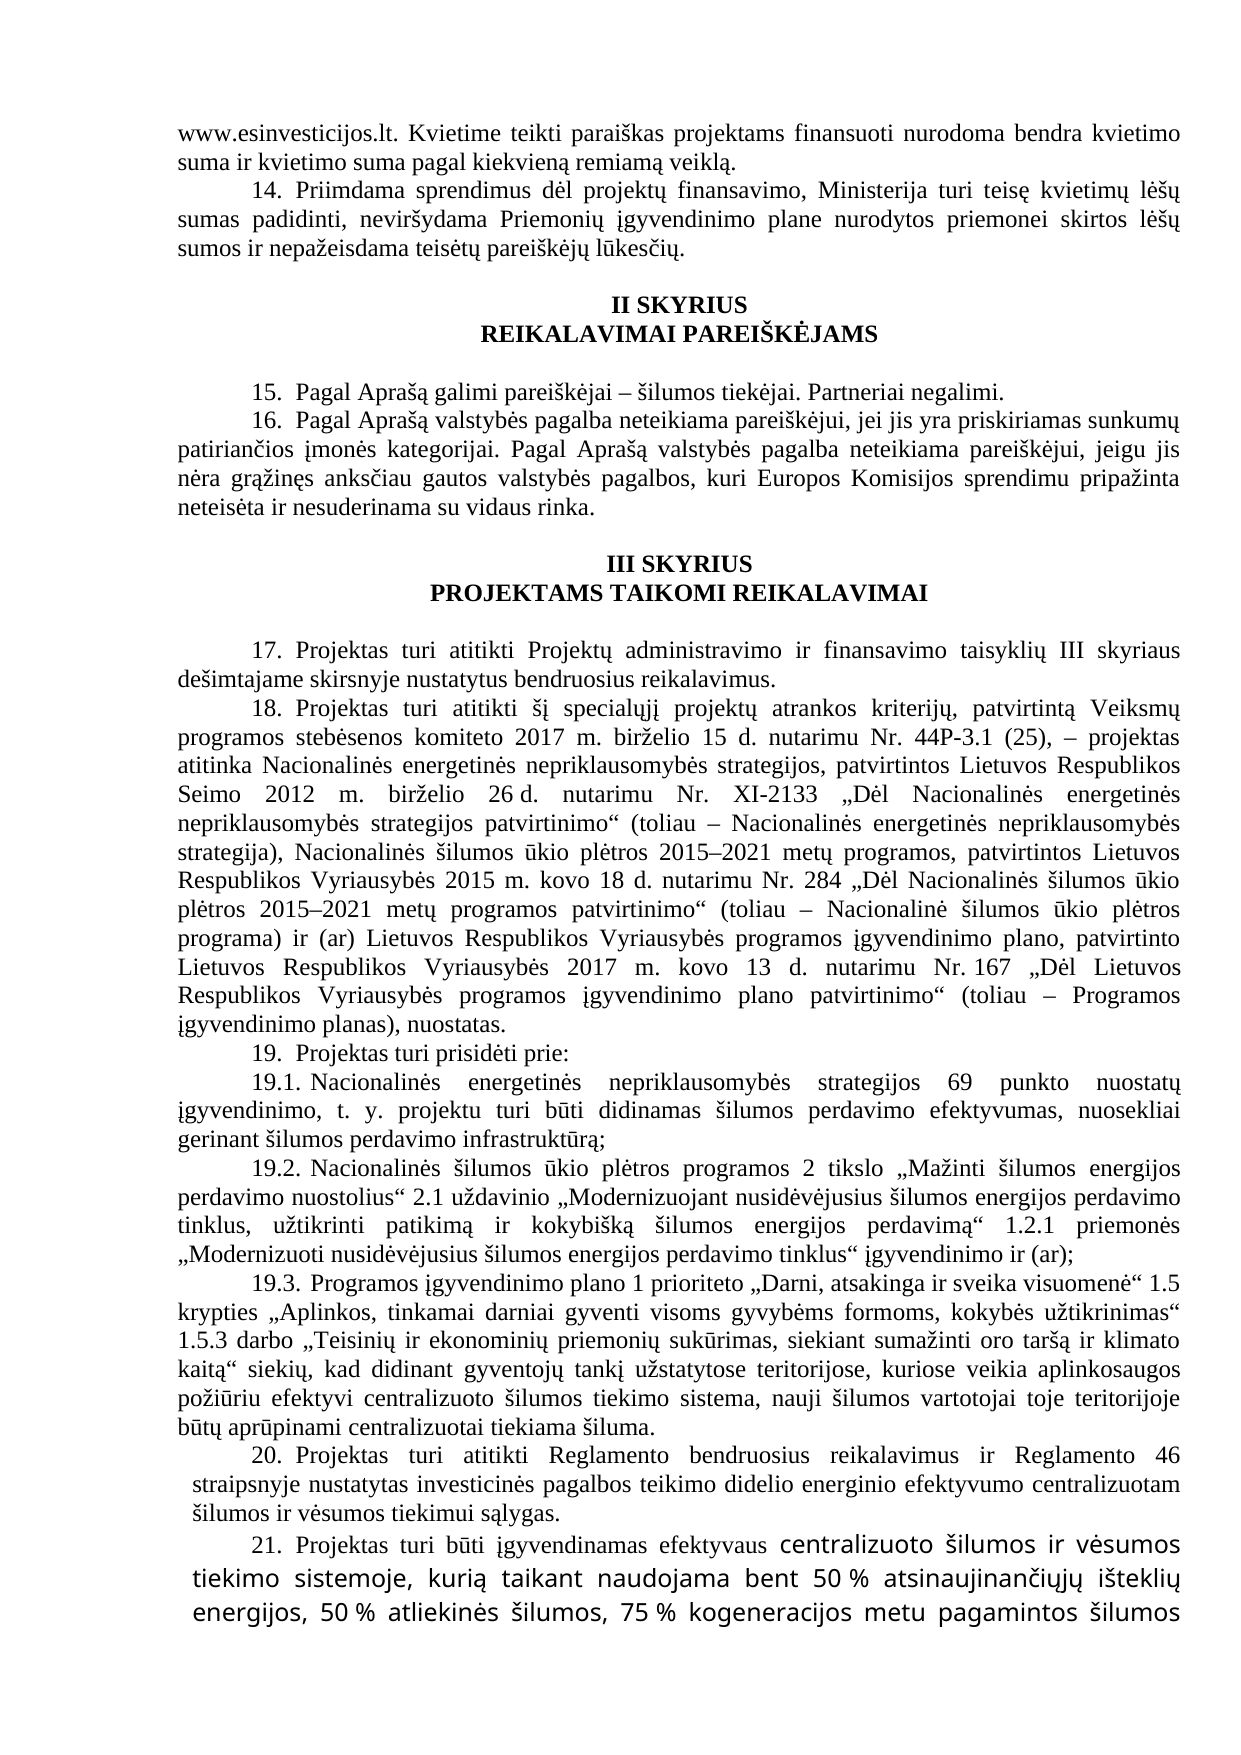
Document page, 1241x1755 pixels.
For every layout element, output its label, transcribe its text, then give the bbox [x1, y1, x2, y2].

text 17. Projektas turi atitikti Projektų administravimo ir finansavimo taisyklių III skyriaus dešimtajame skirsnyje nustatytus bendruosius reikalavimus. [177, 636, 1181, 693]
text III SKYRIUS [177, 549, 1181, 578]
text www.esinvesticijos.lt. Kvietime teikti paraiškas projektams finansuoti nurodoma bendra kvietimo suma ir kvietimo suma pagal kiekvieną remiamą veiklą. [177, 118, 1181, 176]
text REIKALAVIMAI PAREIŠKĖJAMS [177, 319, 1181, 348]
text II SKYRIUS [177, 291, 1181, 319]
text 19.3. Programos įgyvendinimo plano 1 prioriteto „Darni, atsakinga ir sveika visuomenė“ 1.5 krypties „Aplinkos, tinkamai darniai gyventi visoms gyvybėms formoms, kokybės užtikrinimas“ 1.5.3 darbo „Teisinių ir ekonominių priemonių sukūrimas, siekiant sumažinti oro taršą ir klimato kaitą“ siekių, kad didinant gyventojų tankį užstatytose teritorijose, kuriose veikia aplinkosaugos požiūriu efektyvi centralizuoto šilumos tiekimo sistema, nauji šilumos vartotojai toje teritorijoje būtų aprūpinami centralizuotai tiekiama šiluma. [177, 1268, 1181, 1441]
text 19.2. Nacionalinės šilumos ūkio plėtros programos 2 tikslo „Mažinti šilumos energijos perdavimo nuostolius“ 2.1 uždavinio „Modernizuojant nusidėvėjusius šilumos energijos perdavimo tinklus, užtikrinti patikimą ir kokybišką šilumos energijos perdavimą“ 1.2.1 priemonės „Modernizuoti nusidėvėjusius šilumos energijos perdavimo tinklus“ įgyvendinimo ir (ar); [177, 1153, 1181, 1268]
text 15. Pagal Aprašą galimi pareiškėjai – šilumos tiekėjai. Partneriai negalimi. [177, 377, 1181, 406]
text 19. Projektas turi prisidėti prie: [177, 1038, 1181, 1067]
text 20. Projektas turi atitikti Reglamento bendruosius reikalavimus ir Reglamento 46 straipsnyje nustatytas investicinės pagalbos teikimo didelio energinio efektyvumo centralizuotam šilumos ir vėsumos tiekimui sąlygas. [192, 1441, 1181, 1527]
text 18. Projektas turi atitikti šį specialųjį projektų atrankos kriterijų, patvirtintą Veiksmų programos stebėsenos komiteto 2017 m. birželio 15 d. nutarimu Nr. 44P-3.1 (25), – projektas atitinka Nacionalinės energetinės nepriklausomybės strategijos, patvirtintos Lietuvos Respublikos Seimo 2012 m. birželio 26 d. nutarimu Nr. XI-2133 „Dėl Nacionalinės energetinės nepriklausomybės strategijos patvirtinimo“ (toliau – Nacionalinės energetinės nepriklausomybės strategija), Nacionalinės šilumos ūkio plėtros 2015–2021 metų programos, patvirtintos Lietuvos Respublikos Vyriausybės 2015 m. kovo 18 d. nutarimu Nr. 284 „Dėl Nacionalinės šilumos ūkio plėtros 2015–2021 metų programos patvirtinimo“ (toliau – Nacionalinė šilumos ūkio plėtros programa) ir (ar) Lietuvos Respublikos Vyriausybės programos įgyvendinimo plano, patvirtinto Lietuvos Respublikos Vyriausybės 2017 m. kovo 13 d. nutarimu Nr. 167 „Dėl Lietuvos Respublikos Vyriausybės programos įgyvendinimo plano patvirtinimo“ (toliau – Programos įgyvendinimo planas), nuostatas. [177, 693, 1181, 1038]
text 19.1. Nacionalinės energetinės nepriklausomybės strategijos 69 punkto nuostatų įgyvendinimo, t. y. projektu turi būti didinamas šilumos perdavimo efektyvumas, nuosekliai gerinant šilumos perdavimo infrastruktūrą; [177, 1067, 1181, 1153]
text 16. Pagal Aprašą valstybės pagalba neteikiama pareiškėjui, jei jis yra priskiriamas sunkumų patiriančios įmonės kategorijai. Pagal Aprašą valstybės pagalba neteikiama pareiškėjui, jeigu jis nėra grąžinęs anksčiau gautos valstybės pagalbos, kuri Europos Komisijos sprendimu pripažinta neteisėta ir nesuderinama su vidaus rinka. [177, 406, 1181, 521]
text 21. Projektas turi būti įgyvendinamas efektyvaus centralizuoto šilumos ir vėsumos tiekimo sistemoje, kurią taikant naudojama bent 50 % atsinaujinančiųjų išteklių energijos, 50 % atliekinės šilumos, 75 % kogeneracijos metu pagamintos šilumos [192, 1527, 1181, 1629]
text PROJEKTAMS TAIKOMI REIKALAVIMAI [177, 578, 1181, 607]
text 14. Priimdama sprendimus dėl projektų finansavimo, Ministerija turi teisę kvietimų lėšų sumas padidinti, neviršydama Priemonių įgyvendinimo plane nurodytos priemonei skirtos lėšų sumos ir nepažeisdama teisėtų pareiškėjų lūkesčių. [177, 176, 1181, 262]
